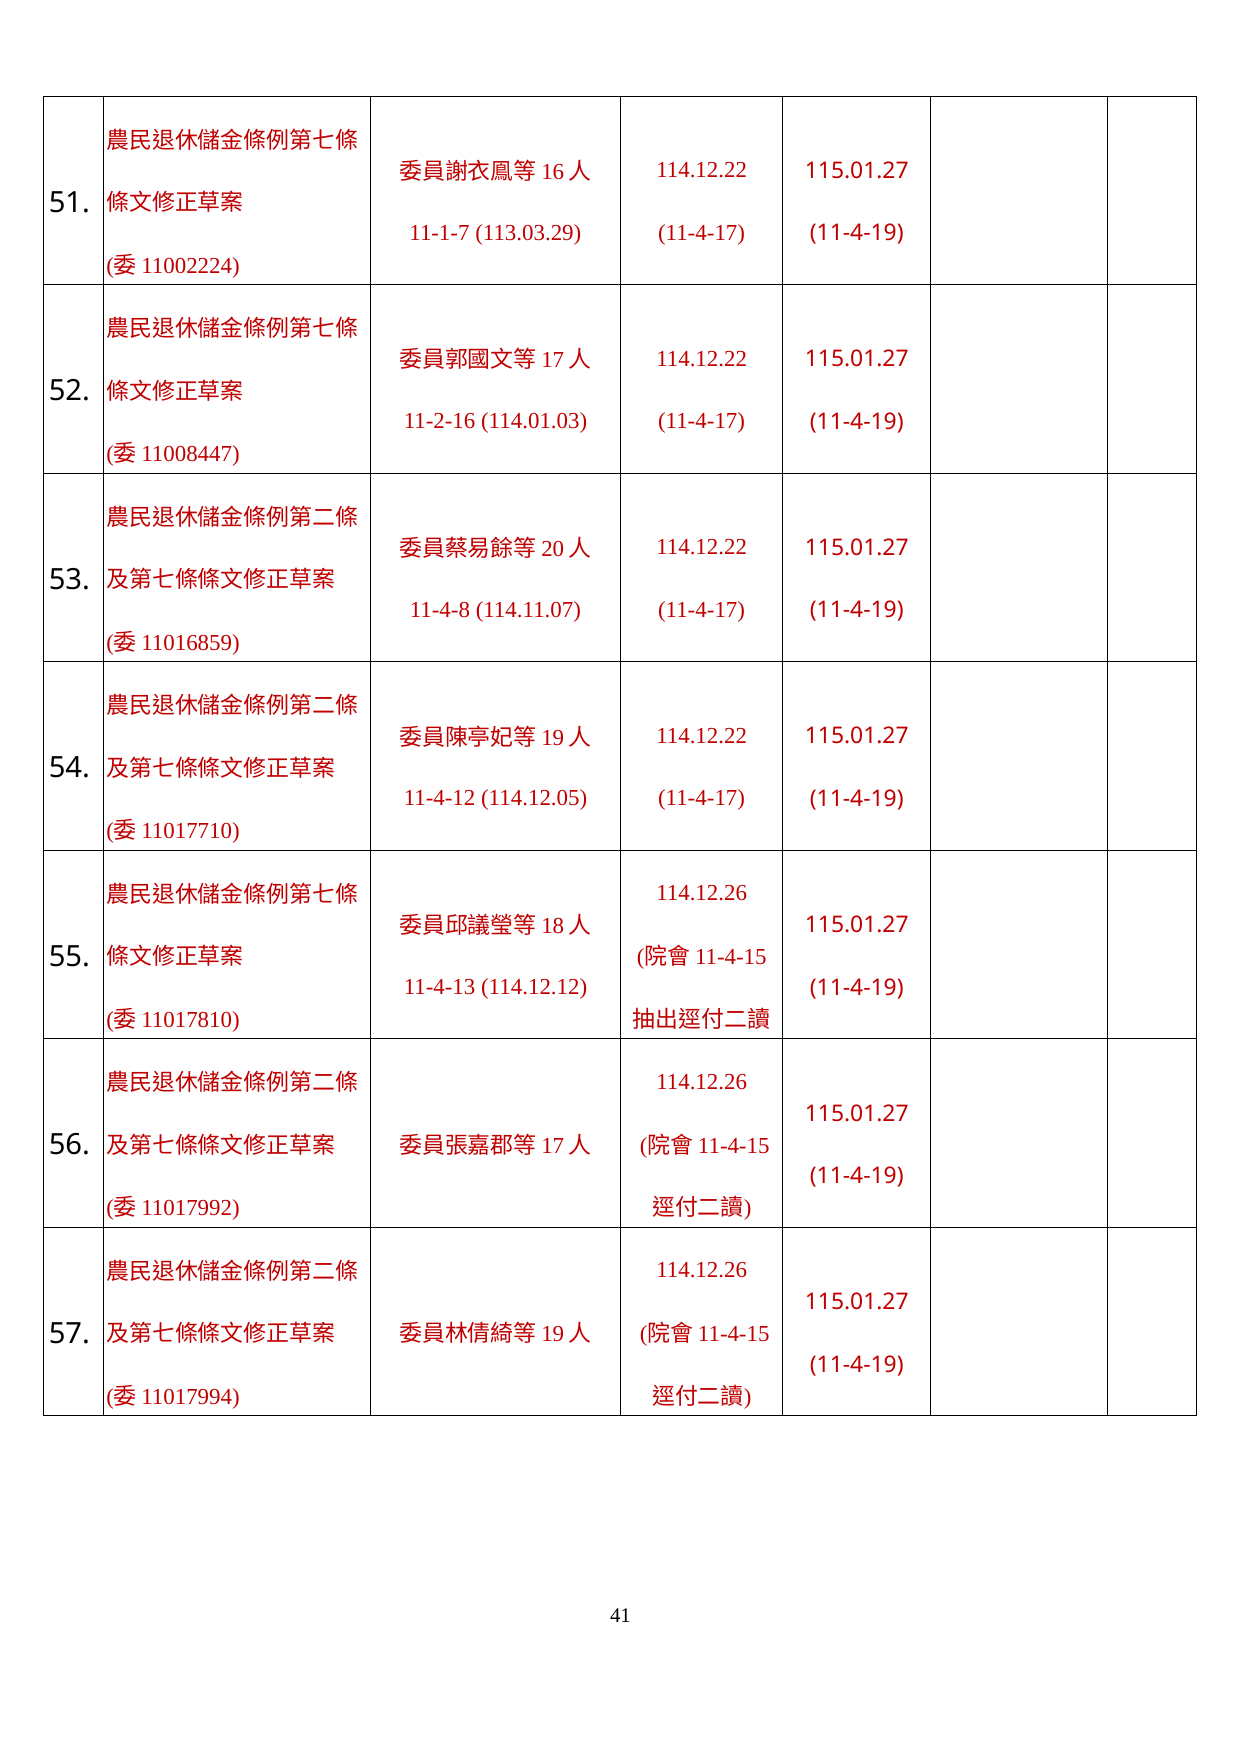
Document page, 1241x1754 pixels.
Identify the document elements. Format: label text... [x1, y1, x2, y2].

table_cell 114.12.26 (院會11-4-15 抽出逕付二讀 [621, 851, 782, 1038]
table_cell [1108, 285, 1196, 473]
table_cell 114.12.22 (11-4-17) [621, 97, 782, 284]
table_cell [931, 1039, 1107, 1227]
table_cell 114.12.22 (11-4-17) [621, 662, 782, 850]
table_cell 委員邱議瑩等18人 11-4-13 (114.12.12) [371, 851, 620, 1038]
table_cell [931, 285, 1107, 473]
table_cell [1108, 474, 1196, 661]
table_cell 農民退休儲金條例第二條及第七條條文修正草案 (委11017992) [104, 1039, 370, 1227]
table_cell 115.01.27 (11-4-19) [783, 1228, 930, 1415]
table_cell 委員蔡易餘等20人 11-4-8 (114.11.07) [371, 474, 620, 661]
table_cell [931, 474, 1107, 661]
table_cell 115.01.27 (11-4-19) [783, 285, 930, 473]
table_cell 委員陳亭妃等19人 11-4-12 (114.12.05) [371, 662, 620, 850]
table_cell 114.12.26 (院會11-4-15 逕付二讀) [621, 1039, 782, 1227]
table_cell [44, 1228, 103, 1415]
table_cell [931, 662, 1107, 850]
table_cell 委員郭國文等17人 11-2-16 (114.01.03) [371, 285, 620, 473]
table_cell [44, 285, 103, 473]
table_cell 委員張嘉郡等17人 [371, 1039, 620, 1227]
table_cell 委員林倩綺等19人 [371, 1228, 620, 1415]
table_cell 115.01.27 (11-4-19) [783, 1039, 930, 1227]
table_cell 115.01.27 (11-4-19) [783, 97, 930, 284]
table_cell 委員謝衣鳯等16人 11-1-7 (113.03.29) [371, 97, 620, 284]
table_cell 農民退休儲金條例第二條及第七條條文修正草案 (委11016859) [104, 474, 370, 661]
table_cell [44, 474, 103, 661]
table_cell [1108, 1039, 1196, 1227]
table_cell 115.01.27 (11-4-19) [783, 662, 930, 850]
table_cell [931, 1228, 1107, 1415]
table_cell 114.12.22 (11-4-17) [621, 474, 782, 661]
table_cell [1108, 97, 1196, 284]
table_cell 農民退休儲金條例第二條及第七條條文修正草案 (委11017994) [104, 1228, 370, 1415]
table_cell [1108, 851, 1196, 1038]
table_cell [1108, 1228, 1196, 1415]
table_cell 114.12.22 (11-4-17) [621, 285, 782, 473]
table_cell [44, 851, 103, 1038]
table_cell 農民退休儲金條例第七條條文修正草案 (委11017810) [104, 851, 370, 1038]
table_cell [1108, 662, 1196, 850]
table_cell [44, 662, 103, 850]
table_cell 農民退休儲金條例第七條條文修正草案 (委11002224) [104, 97, 370, 284]
table_cell 115.01.27 (11-4-19) [783, 851, 930, 1038]
table_cell 115.01.27 (11-4-19) [783, 474, 930, 661]
table_cell 農民退休儲金條例第二條及第七條條文修正草案 (委11017710) [104, 662, 370, 850]
table_cell [931, 97, 1107, 284]
table_cell [44, 97, 103, 284]
table_cell 114.12.26 (院會11-4-15 逕付二讀) [621, 1228, 782, 1415]
table_cell 農民退休儲金條例第七條條文修正草案 (委11008447) [104, 285, 370, 473]
table_cell [44, 1039, 103, 1227]
table_cell [931, 851, 1107, 1038]
